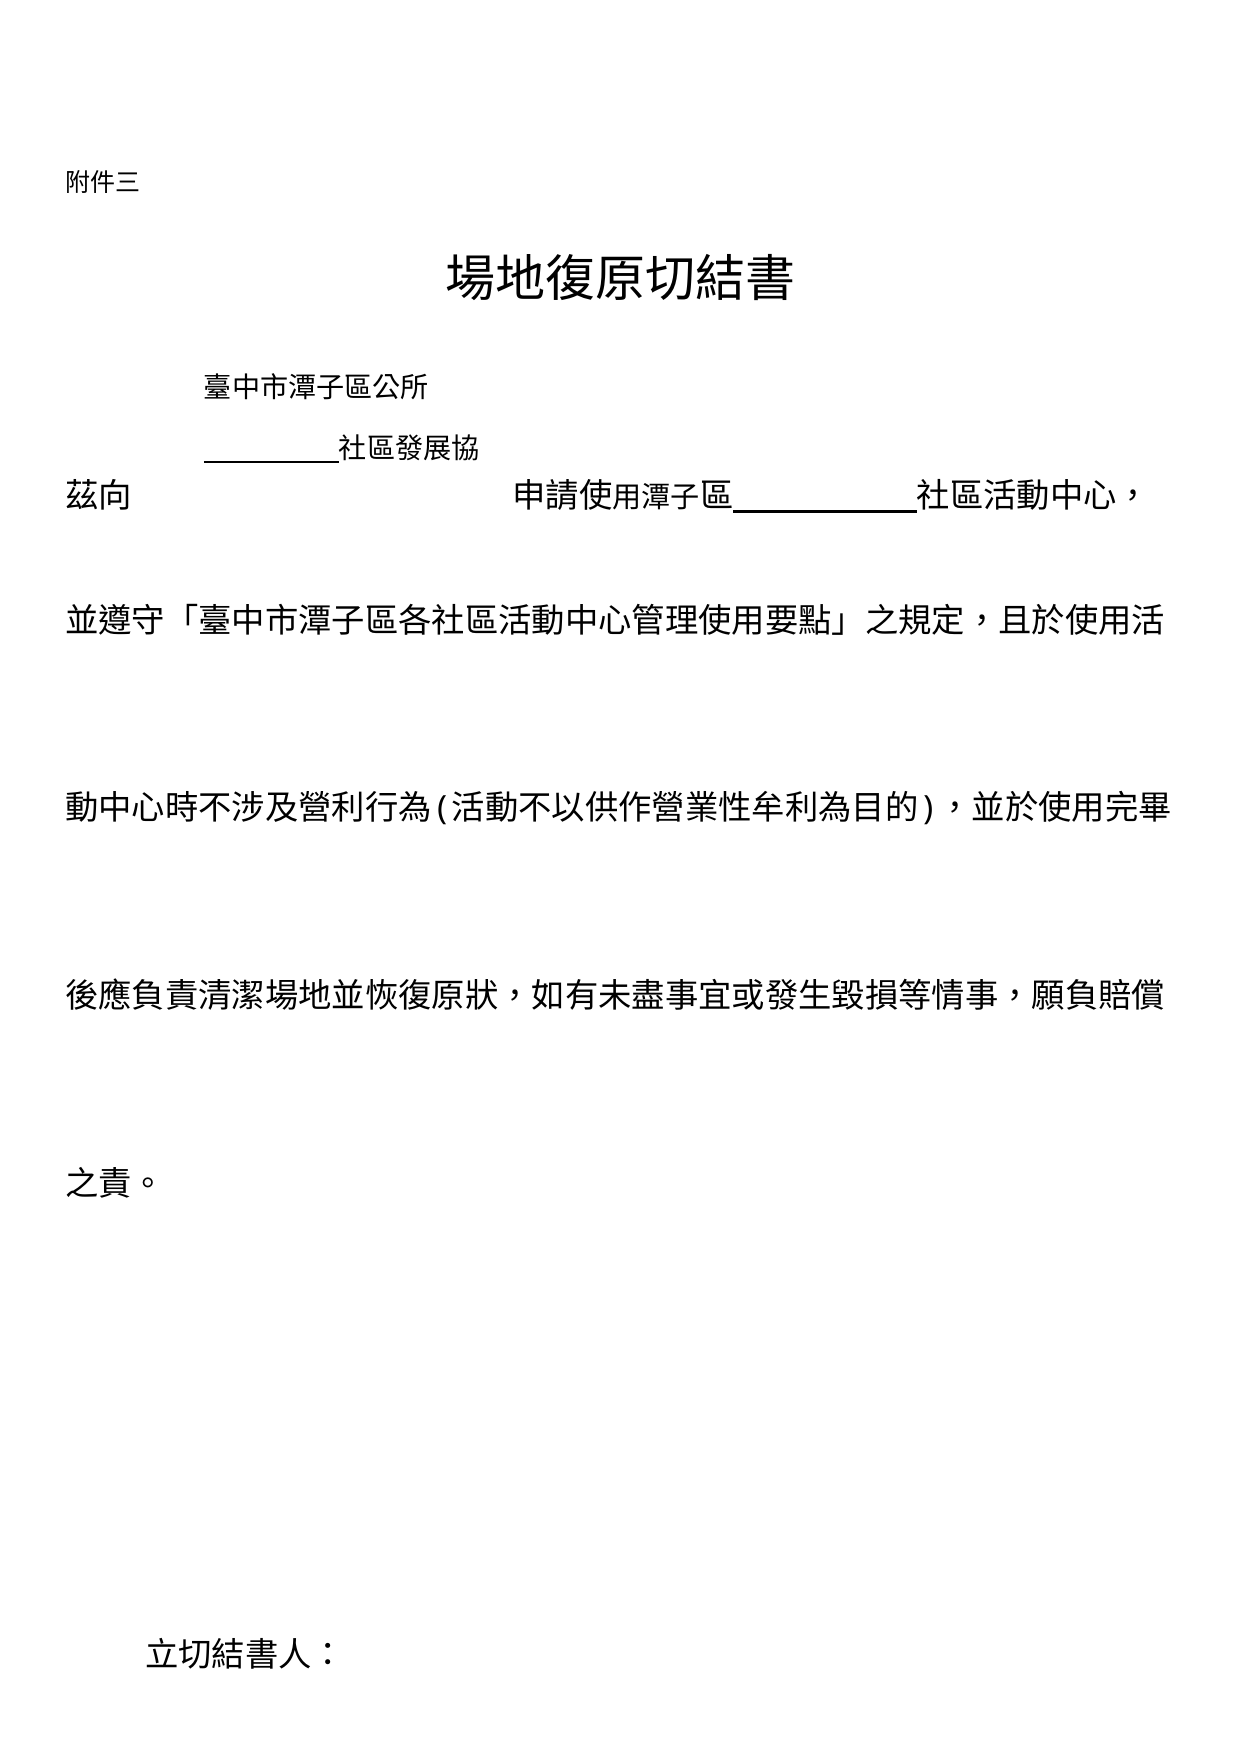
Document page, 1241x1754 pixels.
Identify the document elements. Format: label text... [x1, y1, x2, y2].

text 茲向 申請使用潭子區 社區活動中心， [65, 451, 1175, 514]
text 並遵守「臺中市潭子區各社區活動中心管理使用要點」之規定，且於使用活動中心時不涉及營利行為(活動不以供作營業性牟利為目的)，並於使用完畢後應負責清潔場地並恢復原狀，如有未盡事宜或發生毀損等情事，願負賠償之責。 [65, 576, 1175, 1201]
text 場地復原切結書 [65, 201, 1175, 326]
text 社區發展協會 [204, 426, 497, 465]
text 臺中市潭子區公所 [204, 365, 497, 406]
text 附件三 [65, 139, 1175, 201]
text 立切結書人： [65, 1610, 1175, 1673]
